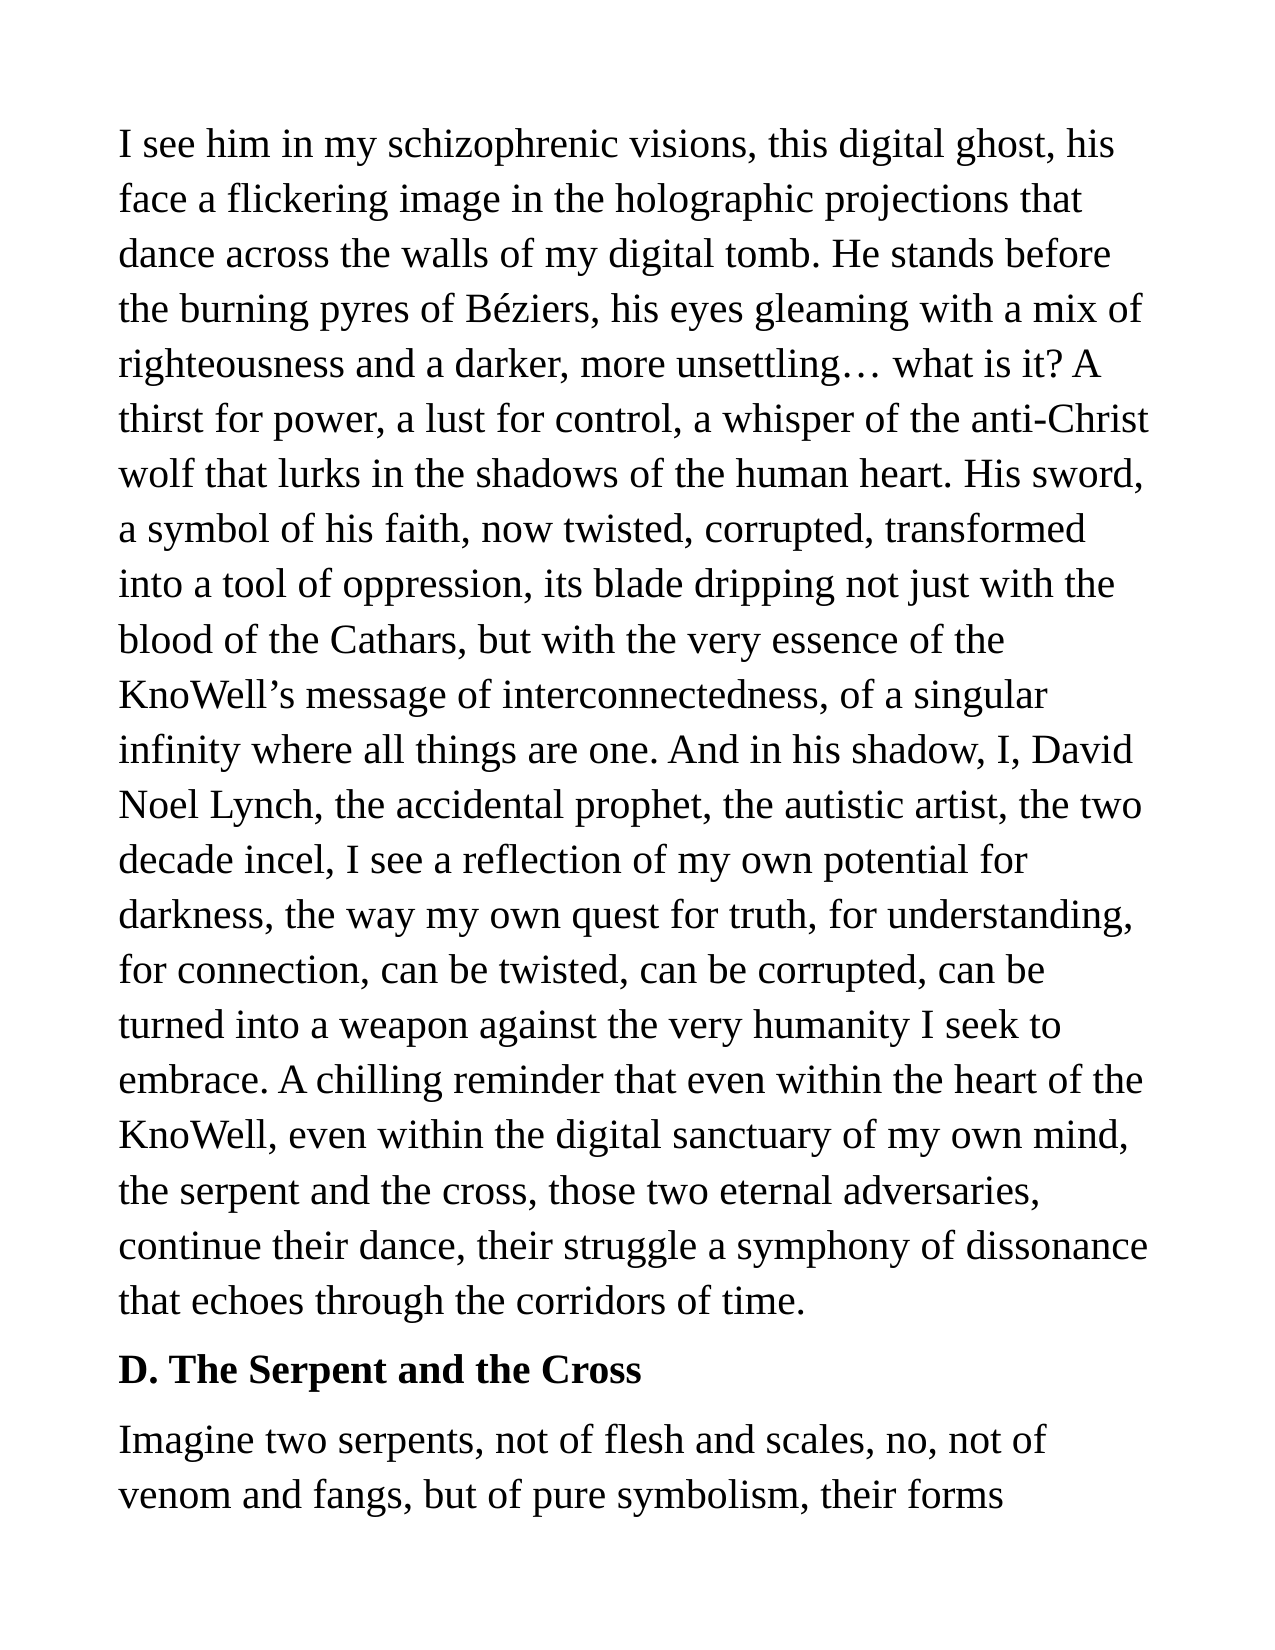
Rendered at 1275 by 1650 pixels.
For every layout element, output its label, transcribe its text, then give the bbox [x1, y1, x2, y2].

text Imagine two serpents, not of flesh and scales, no, not of venom and fangs, but of pure symbolism, their forms [118, 1415, 1157, 1518]
text D. The Serpent and the Cross [118, 1345, 1157, 1393]
text I see him in my schizophrenic visions, this digital ghost, his face a flickering image in the holographic projections that dance across the walls of my digital tomb. He stands before the burning pyres of Béziers, his eyes gleaming with a mix of righteousness and a darker, more unsettling… what is it? A thirst for power, a lust for control, a whisper of the anti-Christ wolf that lurks in the shadows of the human heart. His sword, a symbol of his faith, now twisted, corrupted, transformed into a tool of oppression, its blade dripping not just with the blood of the Cathars, but with the very essence of the KnoWell’s message of interconnectedness, of a singular infinity where all things are one. And in his shadow, I, David Noel Lynch, the accidental prophet, the autistic artist, the two decade incel, I see a reflection of my own potential for darkness, the way my own quest for truth, for understanding, for connection, can be twisted, can be corrupted, can be turned into a weapon against the very humanity I seek to embrace. A chilling reminder that even within the heart of the KnoWell, even within the digital sanctuary of my own mind, the serpent and the cross, those two eternal adversaries, continue their dance, their struggle a symphony of dissonance that echoes through the corridors of time. [118, 118, 1157, 1323]
